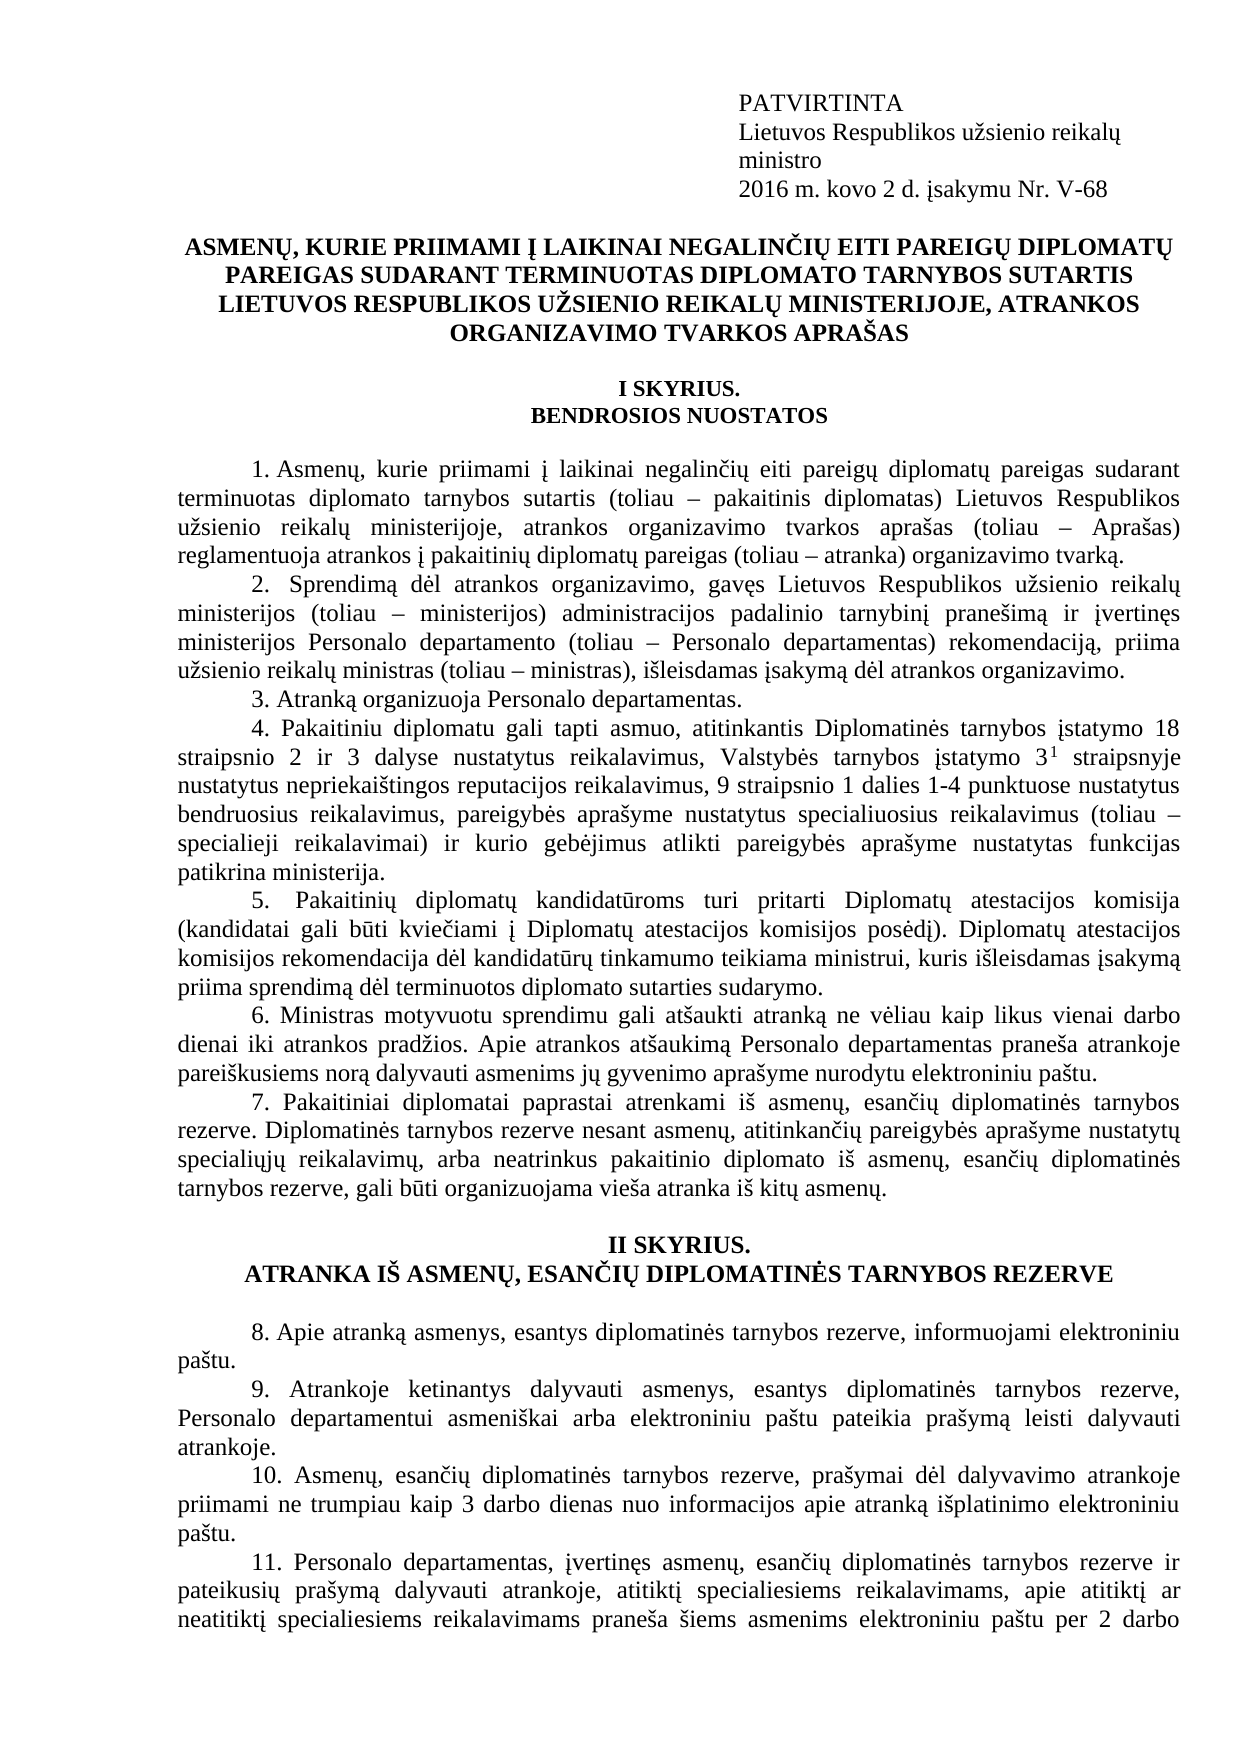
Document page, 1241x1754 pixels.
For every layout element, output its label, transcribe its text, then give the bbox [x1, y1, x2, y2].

text 5. Pakaitinių diplomatų kandidatūroms turi pritarti Diplomatų atestacijos komisija (kandidatai gali būti kviečiami į Diplomatų atestacijos komisijos posėdį). Diplomatų atestacijos komisijos rekomendacija dėl kandidatūrų tinkamumo teikiama ministrui, kuris išleisdamas įsakymą priima sprendimą dėl terminuotos diplomato sutarties sudarymo. [177, 886, 1181, 1001]
text I SKYRIUS. [177, 375, 1181, 402]
text II SKYRIUS. [177, 1231, 1181, 1259]
text 2016 m. kovo 2 d. įsakymu Nr. V-68 [738, 174, 1181, 203]
text 3. Atranką organizuoja Personalo departamentas. [177, 684, 1181, 713]
text 9. Atrankoje ketinantys dalyvauti asmenys, esantys diplomatinės tarnybos rezerve, Personalo departamentui asmeniškai arba elektroniniu paštu pateikia prašymą leisti dalyvauti atrankoje. [177, 1374, 1181, 1461]
text ATRANKA IŠ ASMENŲ, ESANČIŲ DIPLOMATINĖS TARNYBOS REZERVE [177, 1259, 1181, 1288]
text 8. Apie atranką asmenys, esantys diplomatinės tarnybos rezerve, informuojami elektroniniu paštu. [177, 1317, 1181, 1374]
text ASMENŲ, KURIE PRIIMAMI Į LAIKINAI NEGALINČIŲ EITI PAREIGŲ DIPLOMATŲ PAREIGAS SUDARANT TERMINUOTAS DIPLOMATO TARNYBOS SUTARTIS LIETUVOS RESPUBLIKOS UŽSIENIO REIKALŲ MINISTERIJOJE, ATRANKOS ORGANIZAVIMO TVARKOS APRAŠAS [177, 232, 1181, 347]
text Lietuvos Respublikos užsienio reikalų ministro [738, 117, 1181, 174]
text 2. Sprendimą dėl atrankos organizavimo, gavęs Lietuvos Respublikos užsienio reikalų ministerijos (toliau – ministerijos) administracijos padalinio tarnybinį pranešimą ir įvertinęs ministerijos Personalo departamento (toliau – Personalo departamentas) rekomendaciją, priima užsienio reikalų ministras (toliau – ministras), išleisdamas įsakymą dėl atrankos organizavimo. [177, 569, 1181, 684]
text BENDROSIOS NUOSTATOS [177, 402, 1181, 428]
text 6. Ministras motyvuotu sprendimu gali atšaukti atranką ne vėliau kaip likus vienai darbo dienai iki atrankos pradžios. Apie atrankos atšaukimą Personalo departamentas praneša atrankoje pareiškusiems norą dalyvauti asmenims jų gyvenimo aprašyme nurodytu elektroniniu paštu. [177, 1001, 1181, 1087]
text PATVIRTINTA [738, 88, 1181, 117]
text 4. Pakaitiniu diplomatu gali tapti asmuo, atitinkantis Diplomatinės tarnybos įstatymo 18 straipsnio 2 ir 3 dalyse nustatytus reikalavimus, Valstybės tarnybos įstatymo 31 straipsnyje nustatytus nepriekaištingos reputacijos reikalavimus, 9 straipsnio 1 dalies 1-4 punktuose nustatytus bendruosius reikalavimus, pareigybės aprašyme nustatytus specialiuosius reikalavimus (toliau – specialieji reikalavimai) ir kurio gebėjimus atlikti pareigybės aprašyme nustatytas funkcijas patikrina ministerija. [177, 713, 1181, 886]
text 7. Pakaitiniai diplomatai paprastai atrenkami iš asmenų, esančių diplomatinės tarnybos rezerve. Diplomatinės tarnybos rezerve nesant asmenų, atitinkančių pareigybės aprašyme nustatytų specialiųjų reikalavimų, arba neatrinkus pakaitinio diplomato iš asmenų, esančių diplomatinės tarnybos rezerve, gali būti organizuojama vieša atranka iš kitų asmenų. [177, 1087, 1181, 1202]
text 11. Personalo departamentas, įvertinęs asmenų, esančių diplomatinės tarnybos rezerve ir pateikusių prašymą dalyvauti atrankoje, atitiktį specialiesiems reikalavimams, apie atitiktį ar neatitiktį specialiesiems reikalavimams praneša šiems asmenims elektroniniu paštu per 2 darbo [177, 1547, 1181, 1633]
text 10. Asmenų, esančių diplomatinės tarnybos rezerve, prašymai dėl dalyvavimo atrankoje priimami ne trumpiau kaip 3 darbo dienas nuo informacijos apie atranką išplatinimo elektroniniu paštu. [177, 1461, 1181, 1547]
text 1. Asmenų, kurie priimami į laikinai negalinčių eiti pareigų diplomatų pareigas sudarant terminuotas diplomato tarnybos sutartis (toliau – pakaitinis diplomatas) Lietuvos Respublikos užsienio reikalų ministerijoje, atrankos organizavimo tvarkos aprašas (toliau – Aprašas) reglamentuoja atrankos į pakaitinių diplomatų pareigas (toliau – atranka) organizavimo tvarką. [177, 454, 1181, 569]
